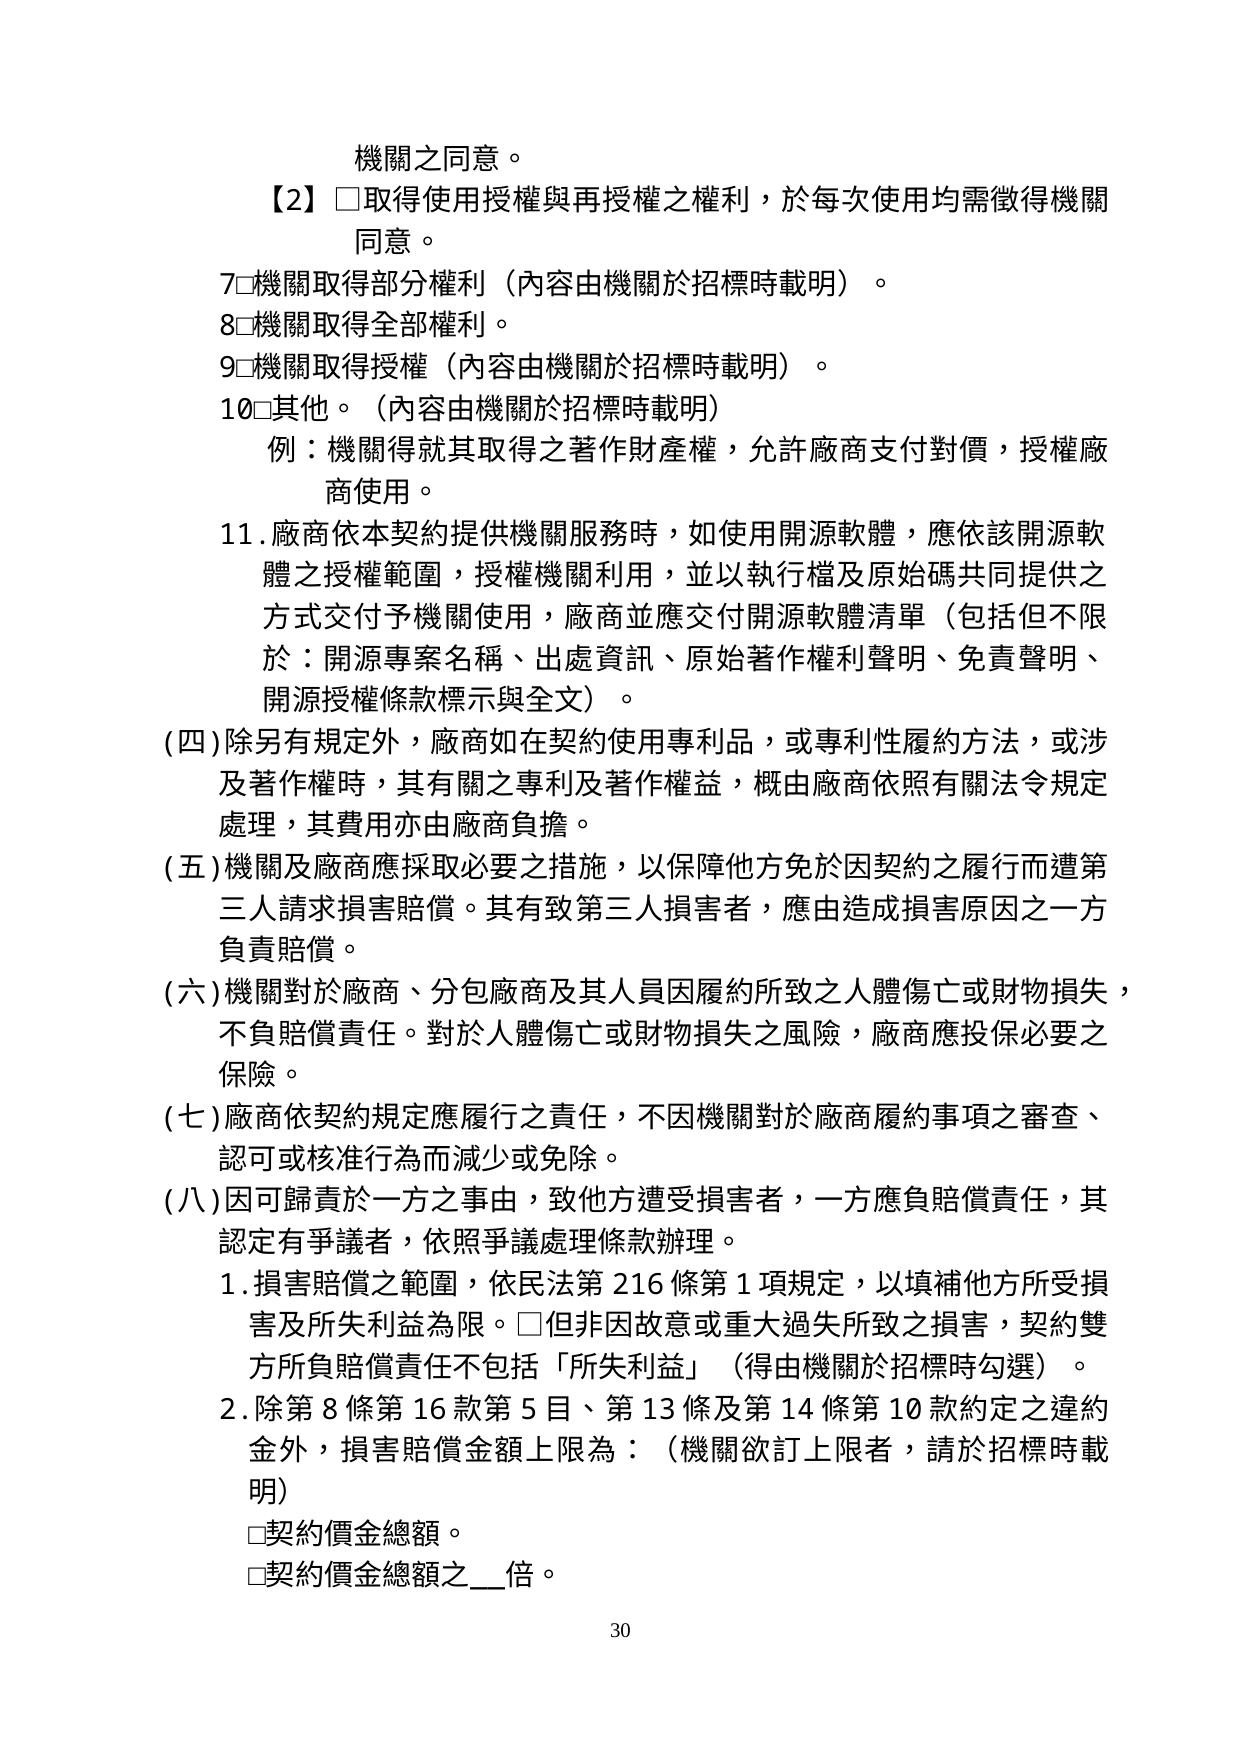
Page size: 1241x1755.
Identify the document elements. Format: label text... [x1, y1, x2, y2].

text 7□機關取得部分權利（內容由機關於招標時載明）。 [218, 261, 1108, 302]
text 8□機關取得全部權利。 [218, 302, 1108, 344]
text 10□其他。（內容由機關於招標時載明） [218, 386, 1108, 427]
text (八)因可歸責於一方之事由，致他方遭受損害者，一方應負賠償責任，其認定有爭議者，依照爭議處理條款辦理。 [159, 1177, 1110, 1261]
text □契約價金總額之__倍。 [248, 1552, 1110, 1594]
text 【2】□取得使用授權與再授權之權利，於每次使用均需徵得機關同意。 [255, 177, 1110, 261]
text 11.廠商依本契約提供機關服務時，如使用開源軟體，應依該開源軟體之授權範圍，授權機關利用，並以執行檔及原始碼共同提供之方式交付予機關使用，廠商並應交付開源軟體清單（包括但不限於：開源專案名稱、出處資訊、原始著作權利聲明、免責聲明、開源授權條款標示與全文）。 [218, 511, 1108, 719]
text □契約價金總額。 [248, 1511, 1110, 1552]
text 2.除第8條第16款第5目、第13條及第14條第10款約定之違約金外，損害賠償金額上限為：（機關欲訂上限者，請於招標時載明） [218, 1386, 1110, 1511]
text 例：機關得就其取得之著作財產權，允許廠商支付對價，授權廠商使用。 [267, 427, 1110, 511]
text (七)廠商依契約規定應履行之責任，不因機關對於廠商履約事項之審查、認可或核准行為而減少或免除。 [159, 1094, 1110, 1177]
text (四)除另有規定外，廠商如在契約使用專利品，或專利性履約方法，或涉及著作權時，其有關之專利及著作權益，概由廠商依照有關法令規定處理，其費用亦由廠商負擔。 [159, 719, 1110, 844]
text 9□機關取得授權（內容由機關於招標時載明）。 [218, 344, 1108, 386]
text (五)機關及廠商應採取必要之措施，以保障他方免於因契約之履行而遭第三人請求損害賠償。其有致第三人損害者，應由造成損害原因之一方負責賠償。 [159, 844, 1110, 969]
text 機關之同意。 [255, 136, 1110, 177]
text 1.損害賠償之範圍，依民法第216條第1項規定，以填補他方所受損害及所失利益為限。□但非因故意或重大過失所致之損害，契約雙方所負賠償責任不包括「所失利益」（得由機關於招標時勾選）。 [218, 1261, 1110, 1386]
text (六)機關對於廠商、分包廠商及其人員因履約所致之人體傷亡或財物損失，不負賠償責任。對於人體傷亡或財物損失之風險，廠商應投保必要之保險。 [159, 969, 1110, 1094]
